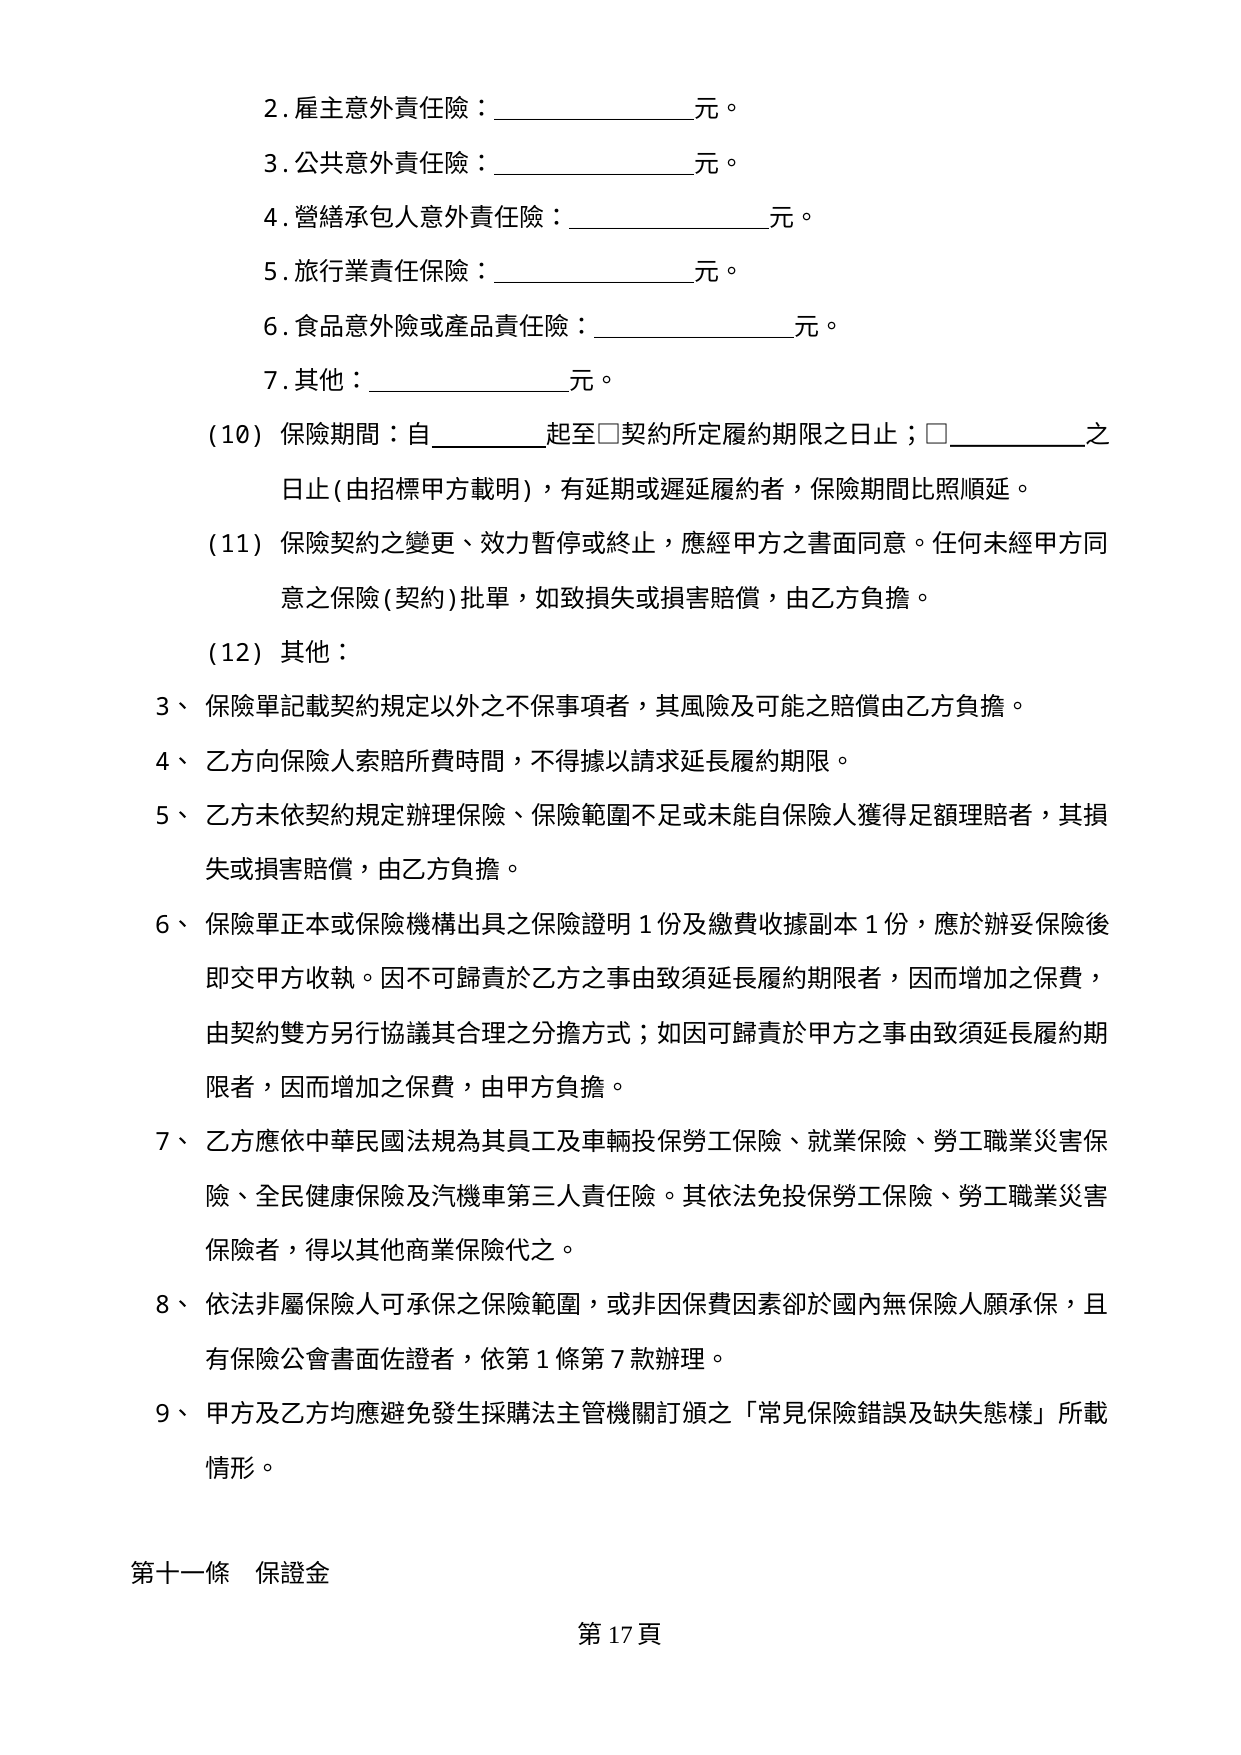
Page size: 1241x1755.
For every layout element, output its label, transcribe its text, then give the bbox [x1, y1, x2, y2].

list 其他：＿＿＿＿＿＿＿＿元。 [263, 361, 1110, 397]
list 食品意外險或產品責任險：＿＿＿＿＿＿＿＿元。 [263, 306, 1110, 342]
list 雇主意外責任險：＿＿＿＿＿＿＿＿元。 [263, 89, 1110, 125]
list 其他： [205, 632, 1110, 669]
list 乙方未依契約規定辦理保險、保險範圍不足或未能自保險人獲得足額理賠者，其損失或損害賠償，由乙方負擔。 [155, 796, 1110, 886]
list 依法非屬保險人可承保之保險範圍，或非因保費因素卻於國內無保險人願承保，且有保險公會書面佐證者，依第1條第7款辦理。 [155, 1285, 1110, 1376]
list 保險單記載契約規定以外之不保事項者，其風險及可能之賠償由乙方負擔。 [155, 687, 1110, 723]
list 保險契約之變更、效力暫停或終止，應經甲方之書面同意。任何未經甲方同意之保險(契約)批單，如致損失或損害賠償，由乙方負擔。 [205, 524, 1110, 614]
list 保險期間：自 起至□契約所定履約期限之日止；□_________之日止(由招標甲方載明)，有延期或遲延履約者，保險期間比照順延。 [205, 415, 1110, 506]
list 乙方應依中華民國法規為其員工及車輛投保勞工保險、就業保險、勞工職業災害保險、全民健康保險及汽機車第三人責任險。其依法免投保勞工保險、勞工職業災害保險者，得以其他商業保險代之。 [155, 1122, 1110, 1267]
text 第十一條 保證金 [130, 1553, 1110, 1590]
list 公共意外責任險：＿＿＿＿＿＿＿＿元。 [263, 143, 1110, 179]
list 保險單正本或保險機構出具之保險證明1份及繳費收據副本1份，應於辦妥保險後即交甲方收執。因不可歸責於乙方之事由致須延長履約期限者，因而增加之保費，由契約雙方另行協議其合理之分擔方式；如因可歸責於甲方之事由致須延長履約期限者，因而增加之保費，由甲方負擔。 [155, 904, 1110, 1104]
list 乙方向保險人索賠所費時間，不得據以請求延長履約期限。 [155, 741, 1110, 777]
list 營繕承包人意外責任險：＿＿＿＿＿＿＿＿元。 [263, 197, 1110, 234]
list 甲方及乙方均應避免發生採購法主管機關訂頒之「常見保險錯誤及缺失態樣」所載情形。 [155, 1394, 1110, 1484]
list 旅行業責任保險：＿＿＿＿＿＿＿＿元。 [263, 252, 1110, 288]
